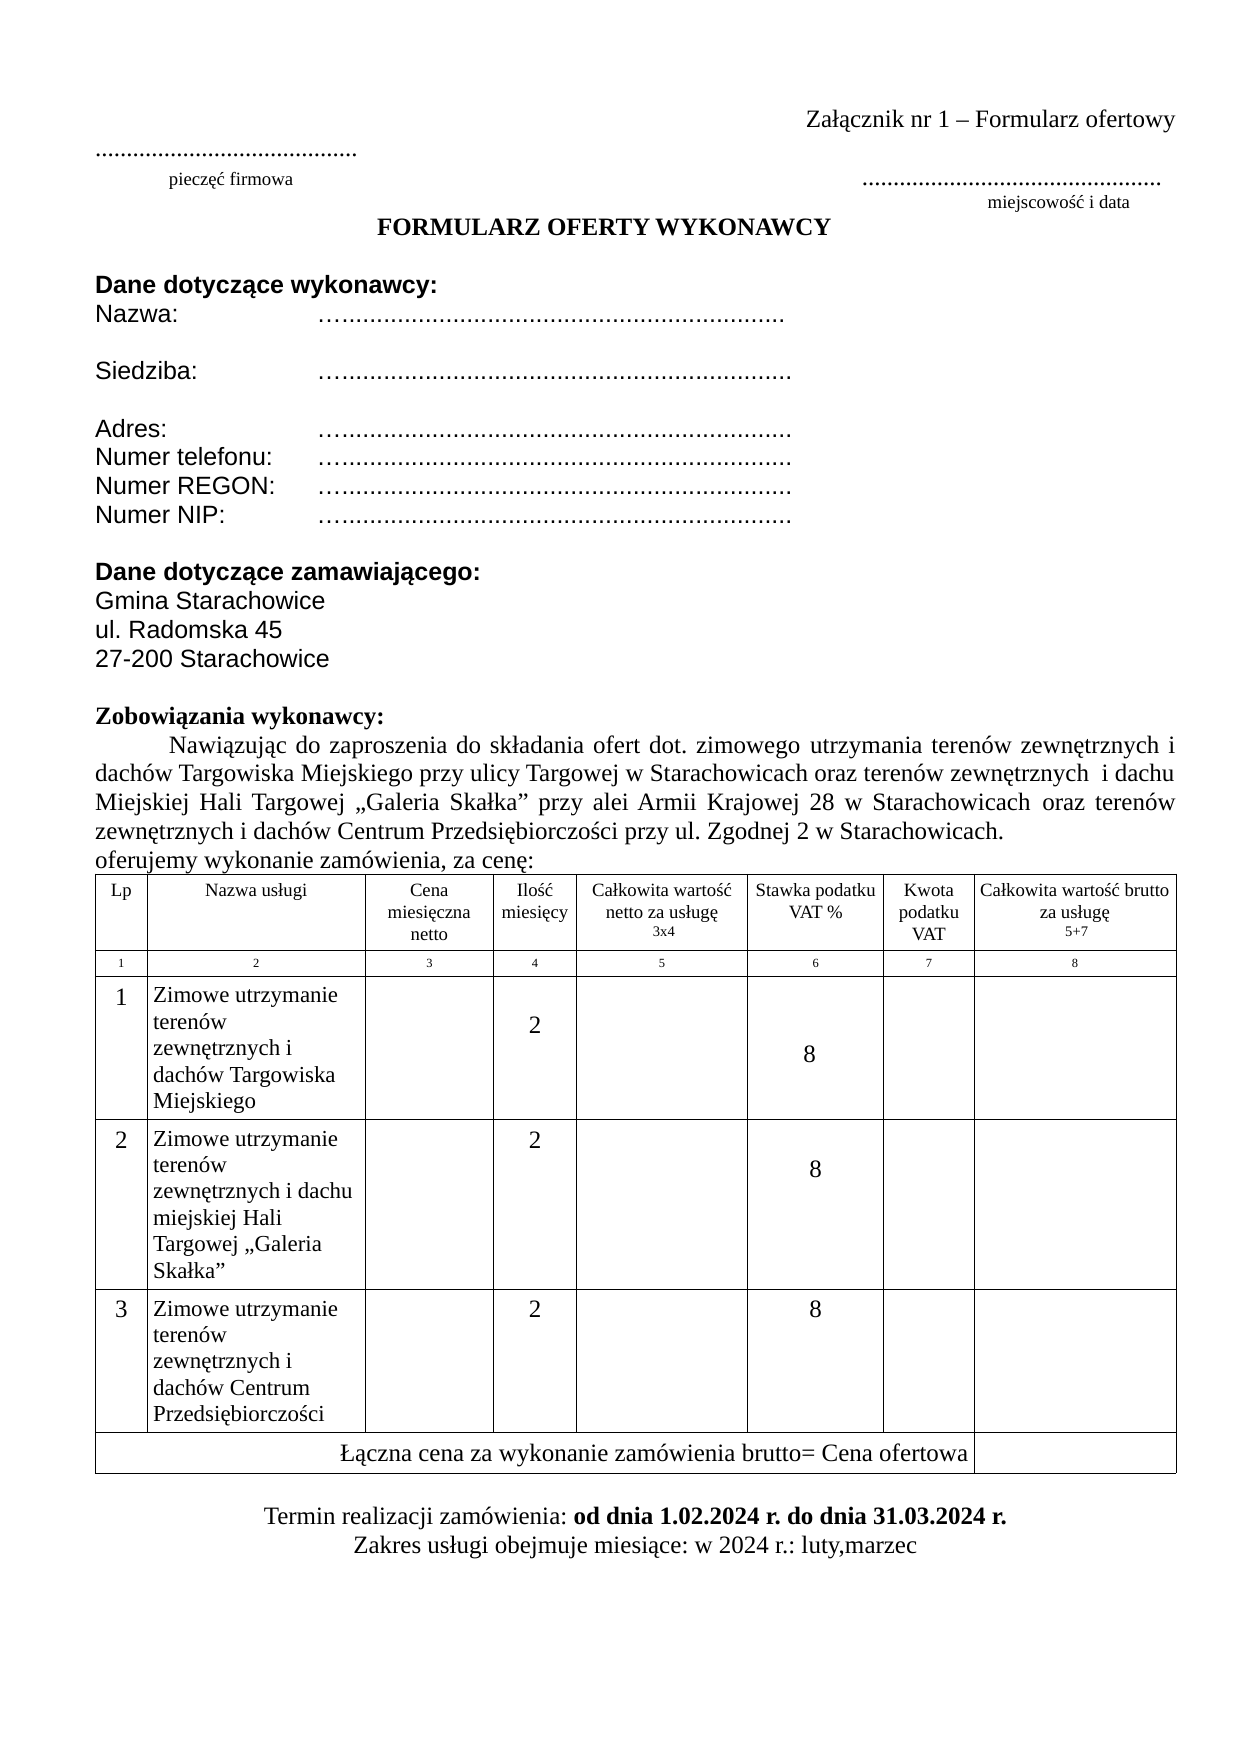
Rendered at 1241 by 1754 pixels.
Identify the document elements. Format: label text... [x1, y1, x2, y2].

table_cell Zimowe utrzymanie terenów zewnętrznych i dachu miejskiej Hali Targowej „Galeria Skałka” [148, 1120, 365, 1289]
table_cell Łączna cena za wykonanie zamówienia brutto= Cena ofertowa [96, 1433, 974, 1472]
table_cell 6 [748, 951, 883, 976]
table_cell 2 [148, 951, 365, 976]
text Zobowiązania wykonawcy: [95, 701, 1176, 730]
text .......................................... [95, 133, 1176, 162]
text Zakres usługi obejmuje miesiące: w 2024 r.: luty,marzec [95, 1530, 1176, 1559]
text oferujemy wykonanie zamówienia, za cenę: [95, 845, 1176, 873]
table_header Całkowita wartość netto za usługę 3x4 [577, 875, 747, 950]
table_cell Zimowe utrzymanie terenów zewnętrznych i dachów Centrum Przedsiębiorczości [148, 1290, 365, 1432]
table_cell [975, 1433, 1176, 1472]
table_cell [975, 1120, 1176, 1289]
table_header Stawka podatku VAT % [748, 875, 883, 950]
table_cell [577, 1290, 747, 1432]
table_cell Zimowe utrzymanie terenów zewnętrznych i dachów Targowiska Miejskiego [148, 977, 365, 1119]
table_header Lp [96, 875, 147, 950]
text Gmina Starachowice [95, 586, 1176, 615]
table_cell [884, 977, 974, 1119]
table_cell [975, 1290, 1176, 1432]
table_cell [366, 1290, 493, 1432]
table_cell [366, 977, 493, 1119]
text miejscowość i data [95, 191, 1176, 212]
text Załącznik nr 1 – Formularz ofertowy [95, 104, 1176, 133]
table_cell [577, 977, 747, 1119]
text 27-200 Starachowice [95, 643, 1176, 672]
table_cell 8 [748, 977, 883, 1119]
text Numer REGON: …................................................................. [95, 471, 1176, 500]
text pieczęć firmowa ................................................ [95, 162, 1176, 191]
table_cell [975, 977, 1176, 1119]
table_header Ilość miesięcy [494, 875, 576, 950]
text Adres: …................................................................. [95, 413, 1176, 442]
table_cell 8 [975, 951, 1176, 976]
table_cell 8 [748, 1120, 883, 1289]
text Siedziba: …................................................................. [95, 356, 1176, 385]
table_cell 4 [494, 951, 576, 976]
text FORMULARZ OFERTY WYKONAWCY [95, 212, 1176, 241]
table_cell 1 [96, 977, 147, 1119]
table_cell 3 [366, 951, 493, 976]
table_header Kwota podatku VAT [884, 875, 974, 950]
text ul. Radomska 45 [95, 615, 1176, 643]
text Nawiązując do zaproszenia do składania ofert dot. zimowego utrzymania terenów zewnętrznych i dachów Targowiska Miejskiego przy ulicy Targowej w Starachowicach oraz terenów zewnętrznych i dachu Miejskiej Hali Targowej „Galeria Skałka” przy alei Armii Krajowej 28 w Starachowicach oraz terenów zewnętrznych i dachów Centrum Przedsiębiorczości przy ul. Zgodnej 2 w Starachowicach. [95, 730, 1176, 845]
table_cell 2 [494, 977, 576, 1119]
table_cell 2 [494, 1290, 576, 1432]
table_cell [884, 1290, 974, 1432]
table_header Cena miesięczna netto [366, 875, 493, 950]
text Numer telefonu: …................................................................. [95, 442, 1176, 471]
table_cell [366, 1120, 493, 1289]
text Nazwa: …................................................................ [95, 298, 1176, 327]
text Dane dotyczące zamawiającego: [95, 557, 1176, 586]
table_header Nazwa usługi [148, 875, 365, 950]
table_cell 1 [96, 951, 147, 976]
table_cell 3 [96, 1290, 147, 1432]
table_cell 5 [577, 951, 747, 976]
table_cell 8 [748, 1290, 883, 1432]
text Numer NIP: …................................................................. [95, 500, 1176, 528]
table_cell 2 [494, 1120, 576, 1289]
table_cell 2 [96, 1120, 147, 1289]
text Termin realizacji zamówienia: od dnia 1.02.2024 r. do dnia 31.03.2024 r. [95, 1501, 1176, 1530]
text Dane dotyczące wykonawcy: [95, 270, 1176, 298]
table_cell [577, 1120, 747, 1289]
table_cell 7 [884, 951, 974, 976]
table_cell [884, 1120, 974, 1289]
table_header Całkowita wartość brutto za usługę 5+7 [975, 875, 1176, 950]
